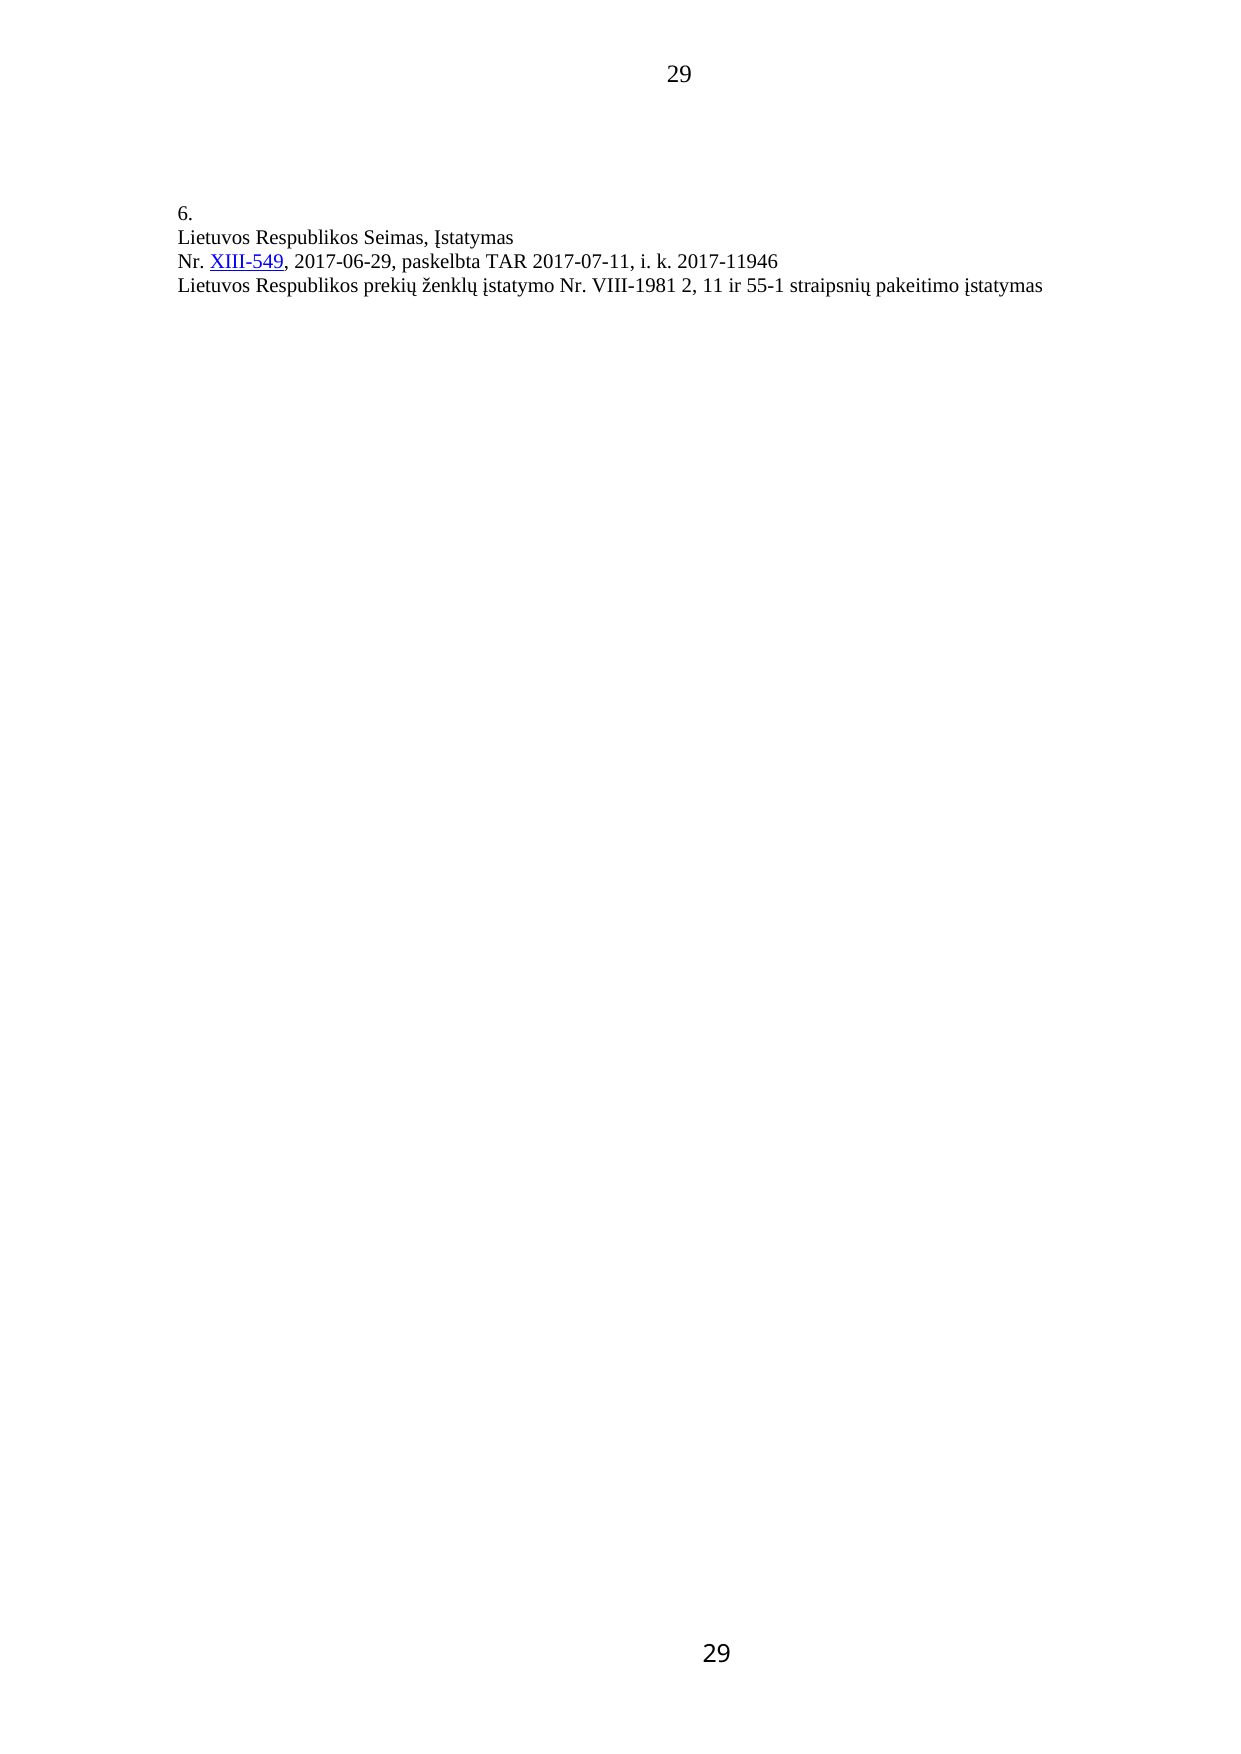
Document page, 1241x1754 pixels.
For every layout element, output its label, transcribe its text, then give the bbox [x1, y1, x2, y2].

text Lietuvos Respublikos Seimas, Įstatymas [177, 225, 1181, 249]
text 6. [177, 201, 1181, 225]
text Nr. XIII-549, 2017-06-29, paskelbta TAR 2017-07-11, i. k. 2017-11946 [177, 249, 1181, 273]
text Lietuvos Respublikos prekių ženklų įstatymo Nr. VIII-1981 2, 11 ir 55-1 straipsnių pakeitimo įstatymas [177, 273, 1181, 297]
